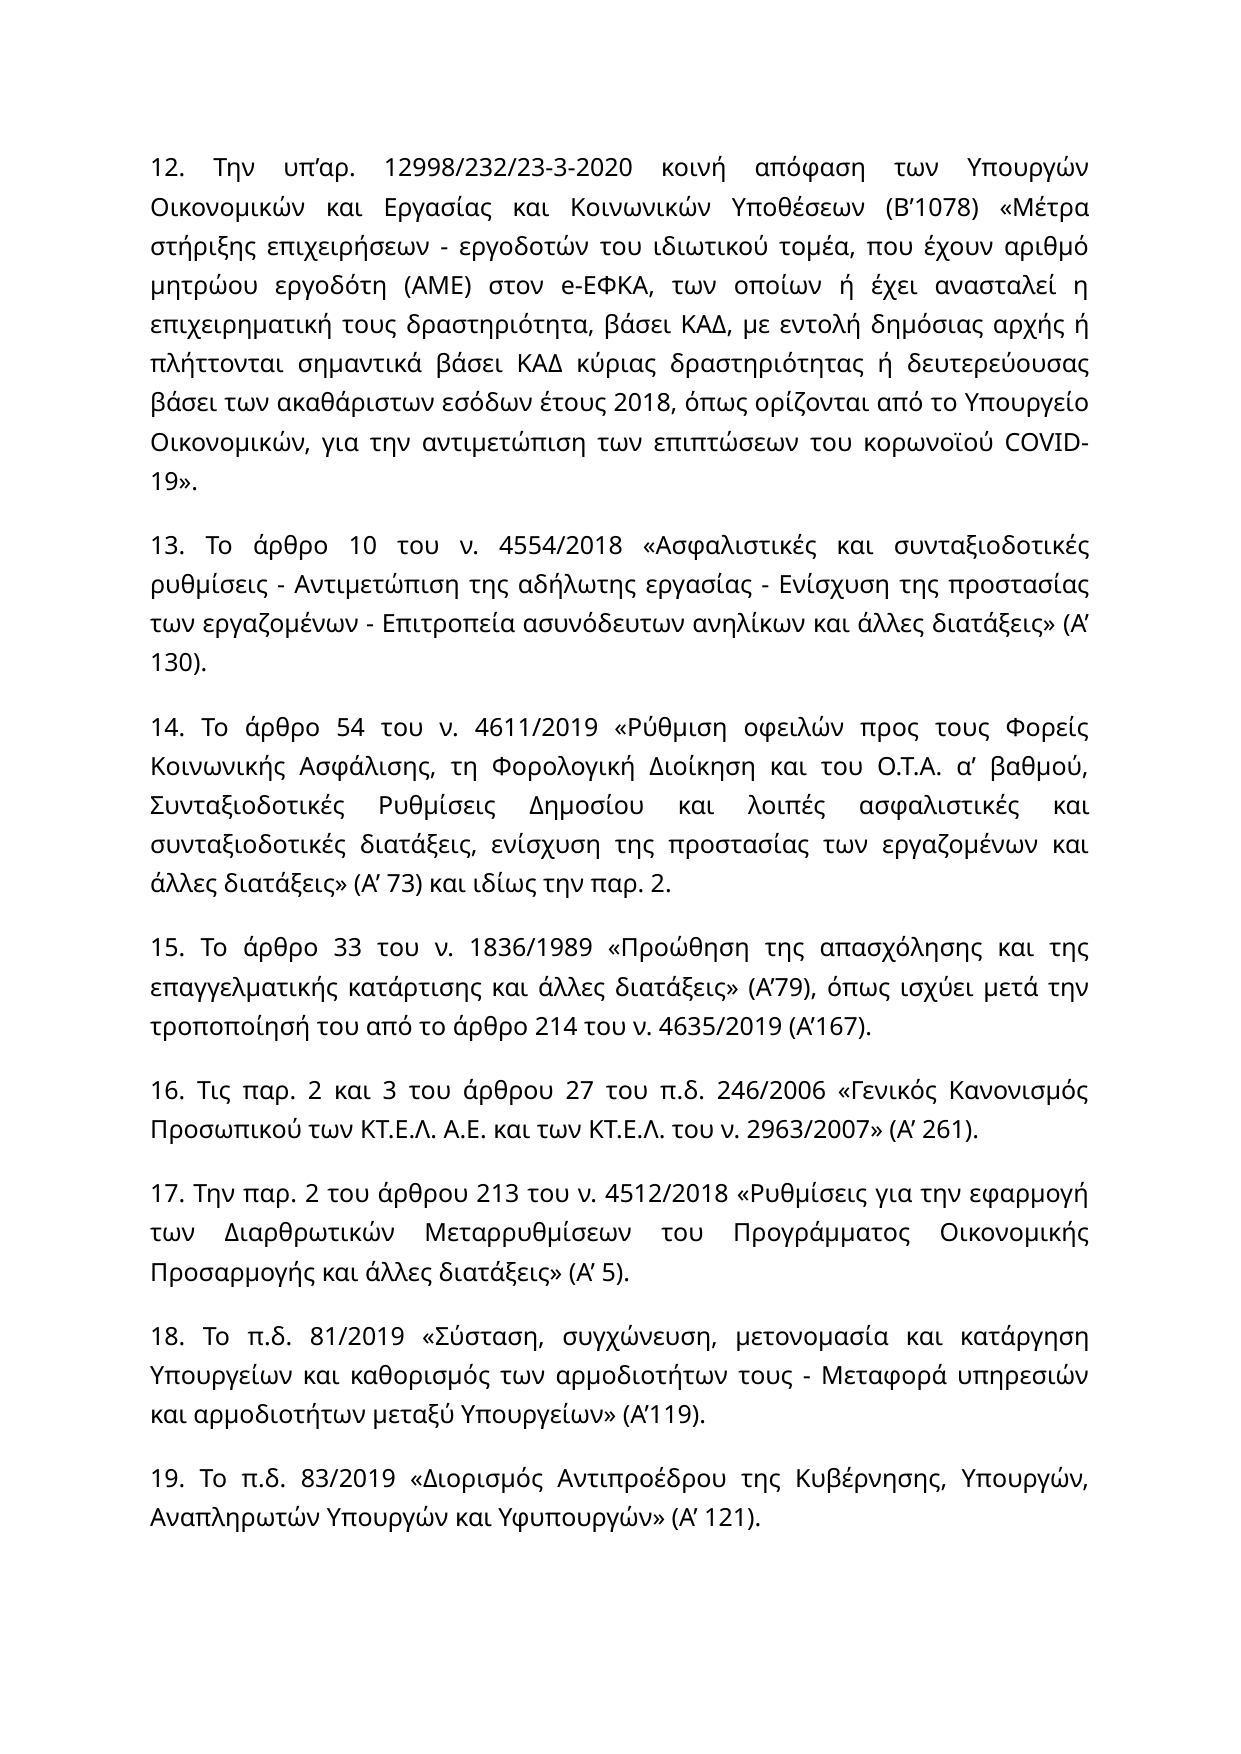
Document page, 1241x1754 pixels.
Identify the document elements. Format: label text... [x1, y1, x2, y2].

text 18. Το π.δ. 81/2019 «Σύσταση, συγχώνευση, μετονομασία και κατάργηση Υπουργείων και καθορισμός των αρμοδιοτήτων τους - Μεταφορά υπηρεσιών και αρμοδιοτήτων μεταξύ Υπουργείων» (Α’119). [150, 1318, 1090, 1431]
text 17. Την παρ. 2 του άρθρου 213 του ν. 4512/2018 «Ρυθμίσεις για την εφαρμογή των Διαρθρωτικών Μεταρρυθμίσεων του Προγράμματος Οικονομικής Προσαρμογής και άλλες διατάξεις» (Α’ 5). [150, 1176, 1090, 1288]
text 14. Το άρθρο 54 του ν. 4611/2019 «Ρύθμιση οφειλών προς τους Φορείς Κοινωνικής Ασφάλισης, τη Φορολογική Διοίκηση και του Ο.Τ.Α. α’ βαθμού, Συνταξιοδοτικές Ρυθμίσεις Δημοσίου και λοιπές ασφαλιστικές και συνταξιοδοτικές διατάξεις, ενίσχυση της προστασίας των εργαζομένων και άλλες διατάξεις» (Α’ 73) και ιδίως την παρ. 2. [150, 709, 1090, 900]
text 16. Τις παρ. 2 και 3 του άρθρου 27 του π.δ. 246/2006 «Γενικός Κανονισμός Προσωπικού των ΚΤ.Ε.Λ. Α.Ε. και των ΚΤ.Ε.Λ. του ν. 2963/2007» (Α’ 261). [150, 1072, 1090, 1146]
text 15. Το άρθρο 33 του ν. 1836/1989 «Προώθηση της απασχόλησης και της επαγγελματικής κατάρτισης και άλλες διατάξεις» (Α’79), όπως ισχύει μετά την τροποποίησή του από το άρθρο 214 του ν. 4635/2019 (Α’167). [150, 930, 1090, 1042]
text 19. Το π.δ. 83/2019 «Διορισμός Αντιπροέδρου της Κυβέρνησης, Υπουργών, Αναπληρωτών Υπουργών και Υφυπουργών» (Α’ 121). [150, 1461, 1090, 1534]
text 13. Το άρθρο 10 του ν. 4554/2018 «Ασφαλιστικές και συνταξιοδοτικές ρυθμίσεις - Αντιμετώπιση της αδήλωτης εργασίας - Ενίσχυση της προστασίας των εργαζομένων - Επιτροπεία ασυνόδευτων ανηλίκων και άλλες διατάξεις» (Α’ 130). [150, 527, 1090, 679]
text 12. Την υπ’αρ. 12998/232/23-3-2020 κοινή απόφαση των Υπουργών Οικονομικών και Εργασίας και Κοινωνικών Υποθέσεων (Β’1078) «Μέτρα στήριξης επιχειρήσεων - εργοδοτών του ιδιωτικού τομέα, που έχουν αριθμό μητρώου εργοδότη (ΑΜΕ) στον e-ΕΦΚΑ, των οποίων ή έχει ανασταλεί η επιχειρηματική τους δραστηριότητα, βάσει ΚΑΔ, με εντολή δημόσιας αρχής ή πλήττονται σημαντικά βάσει ΚΑΔ κύριας δραστηριότητας ή δευτερεύουσας βάσει των ακαθάριστων εσόδων έτους 2018, όπως ορίζονται από το Υπουργείο Οικονομικών, για την αντιμετώπιση των επιπτώσεων του κορωνοϊού COVID-19». [150, 150, 1090, 497]
